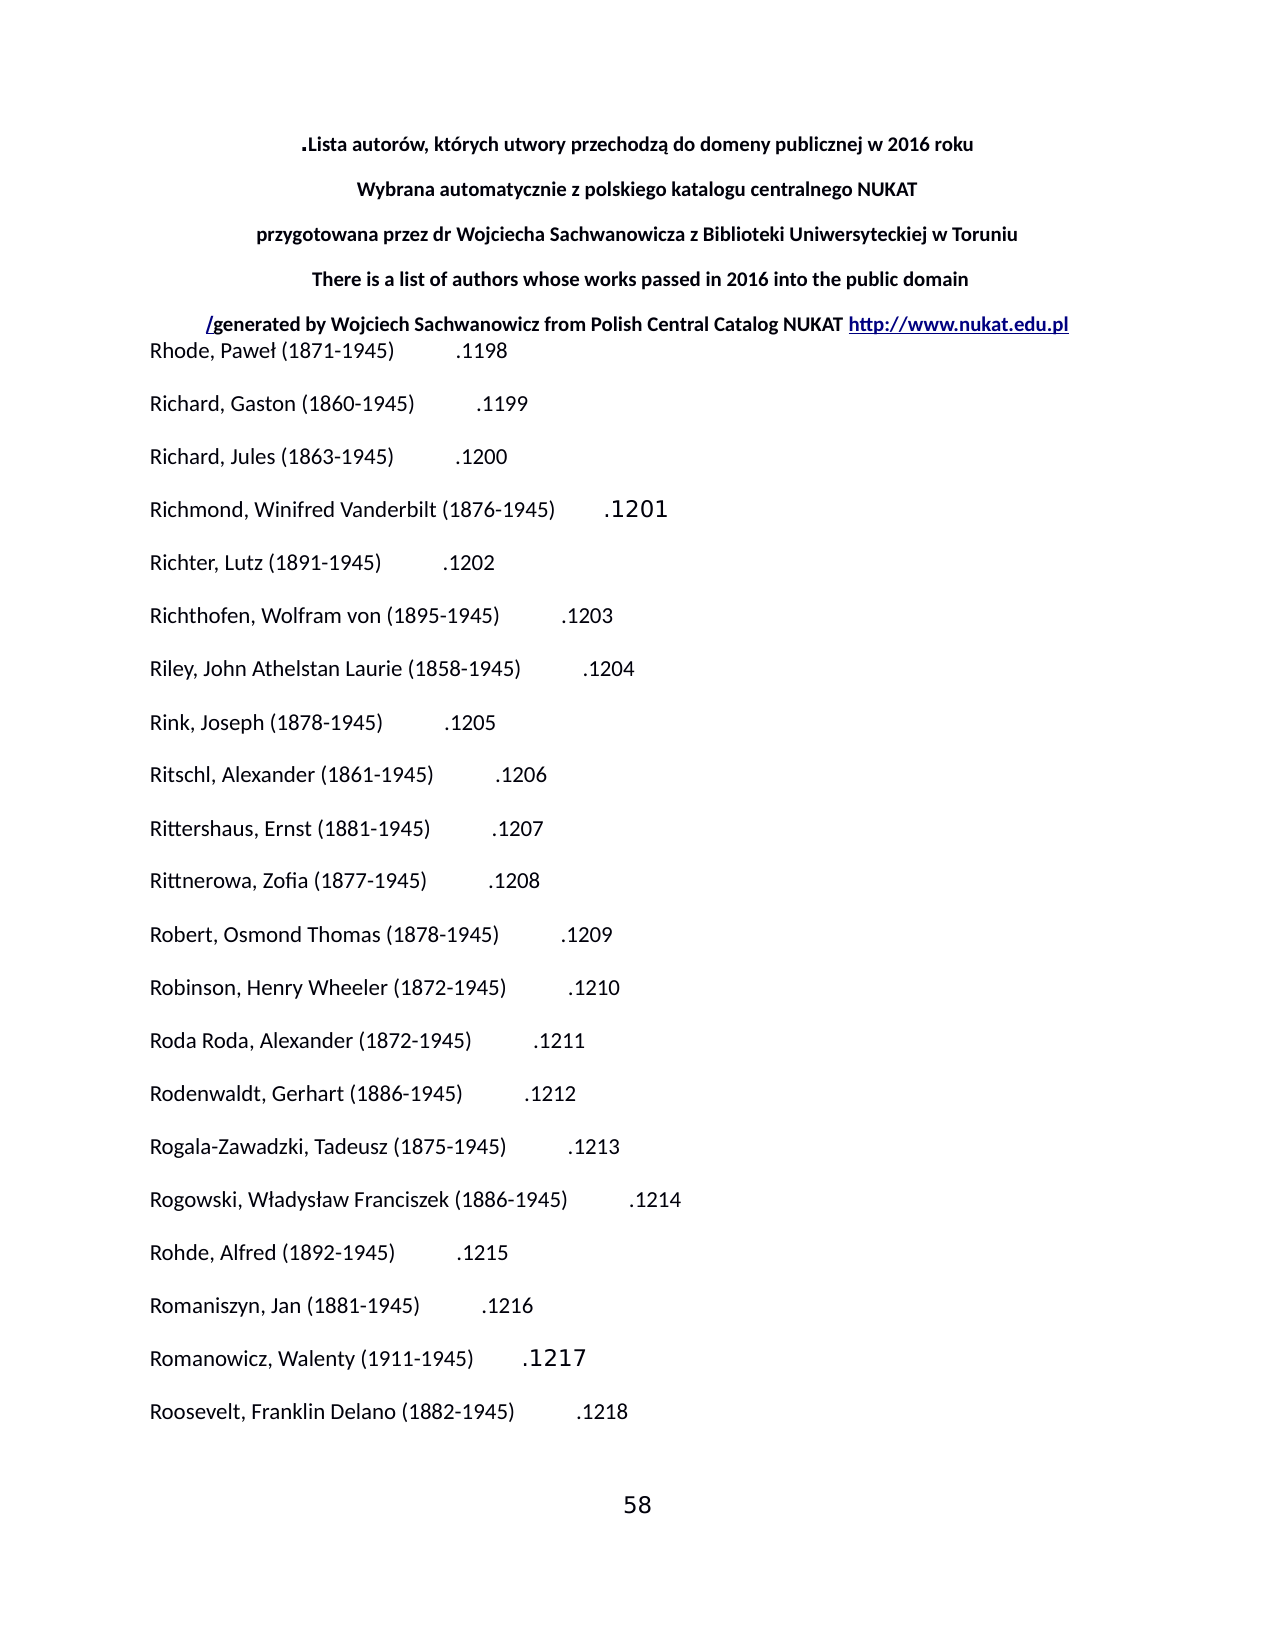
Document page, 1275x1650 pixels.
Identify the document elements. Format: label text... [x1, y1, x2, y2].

list Rohde, Alfred (1892-1945) [150, 1238, 1087, 1266]
list Richter, Lutz (1891-1945) [150, 548, 1087, 577]
list Robinson, Henry Wheeler (1872-1945) [150, 973, 1087, 1001]
list Richard, Gaston (1860-1945) [150, 389, 1087, 417]
list Roda Roda, Alexander (1872-1945) [150, 1026, 1087, 1054]
list Roosevelt, Franklin Delano (1882-1945) [150, 1397, 1087, 1425]
list Rogowski, Władysław Franciszek (1886-1945) [150, 1185, 1087, 1213]
list Rhode, Paweł (1871-1945) [150, 336, 1087, 364]
list Romaniszyn, Jan (1881-1945) [150, 1291, 1087, 1319]
list Romanowicz, Walenty (1911-1945) [150, 1344, 1087, 1372]
list Rink, Joseph (1878-1945) [150, 708, 1087, 736]
list Ritschl, Alexander (1861-1945) [150, 761, 1087, 789]
list Richthofen, Wolfram von (1895-1945) [150, 602, 1087, 629]
list Riley, John Athelstan Laurie (1858-1945) [150, 654, 1087, 683]
list Rogala-Zawadzki, Tadeusz (1875-1945) [150, 1132, 1087, 1160]
list Rittershaus, Ernst (1881-1945) [150, 814, 1087, 842]
list Richard, Jules (1863-1945) [150, 442, 1087, 471]
list Richmond, Winifred Vanderbilt (1876-1945) [150, 496, 1087, 523]
list Robert, Osmond Thomas (1878-1945) [150, 920, 1087, 948]
list Rittnerowa, Zofia (1877-1945) [150, 867, 1087, 895]
list Rodenwaldt, Gerhart (1886-1945) [150, 1079, 1087, 1107]
